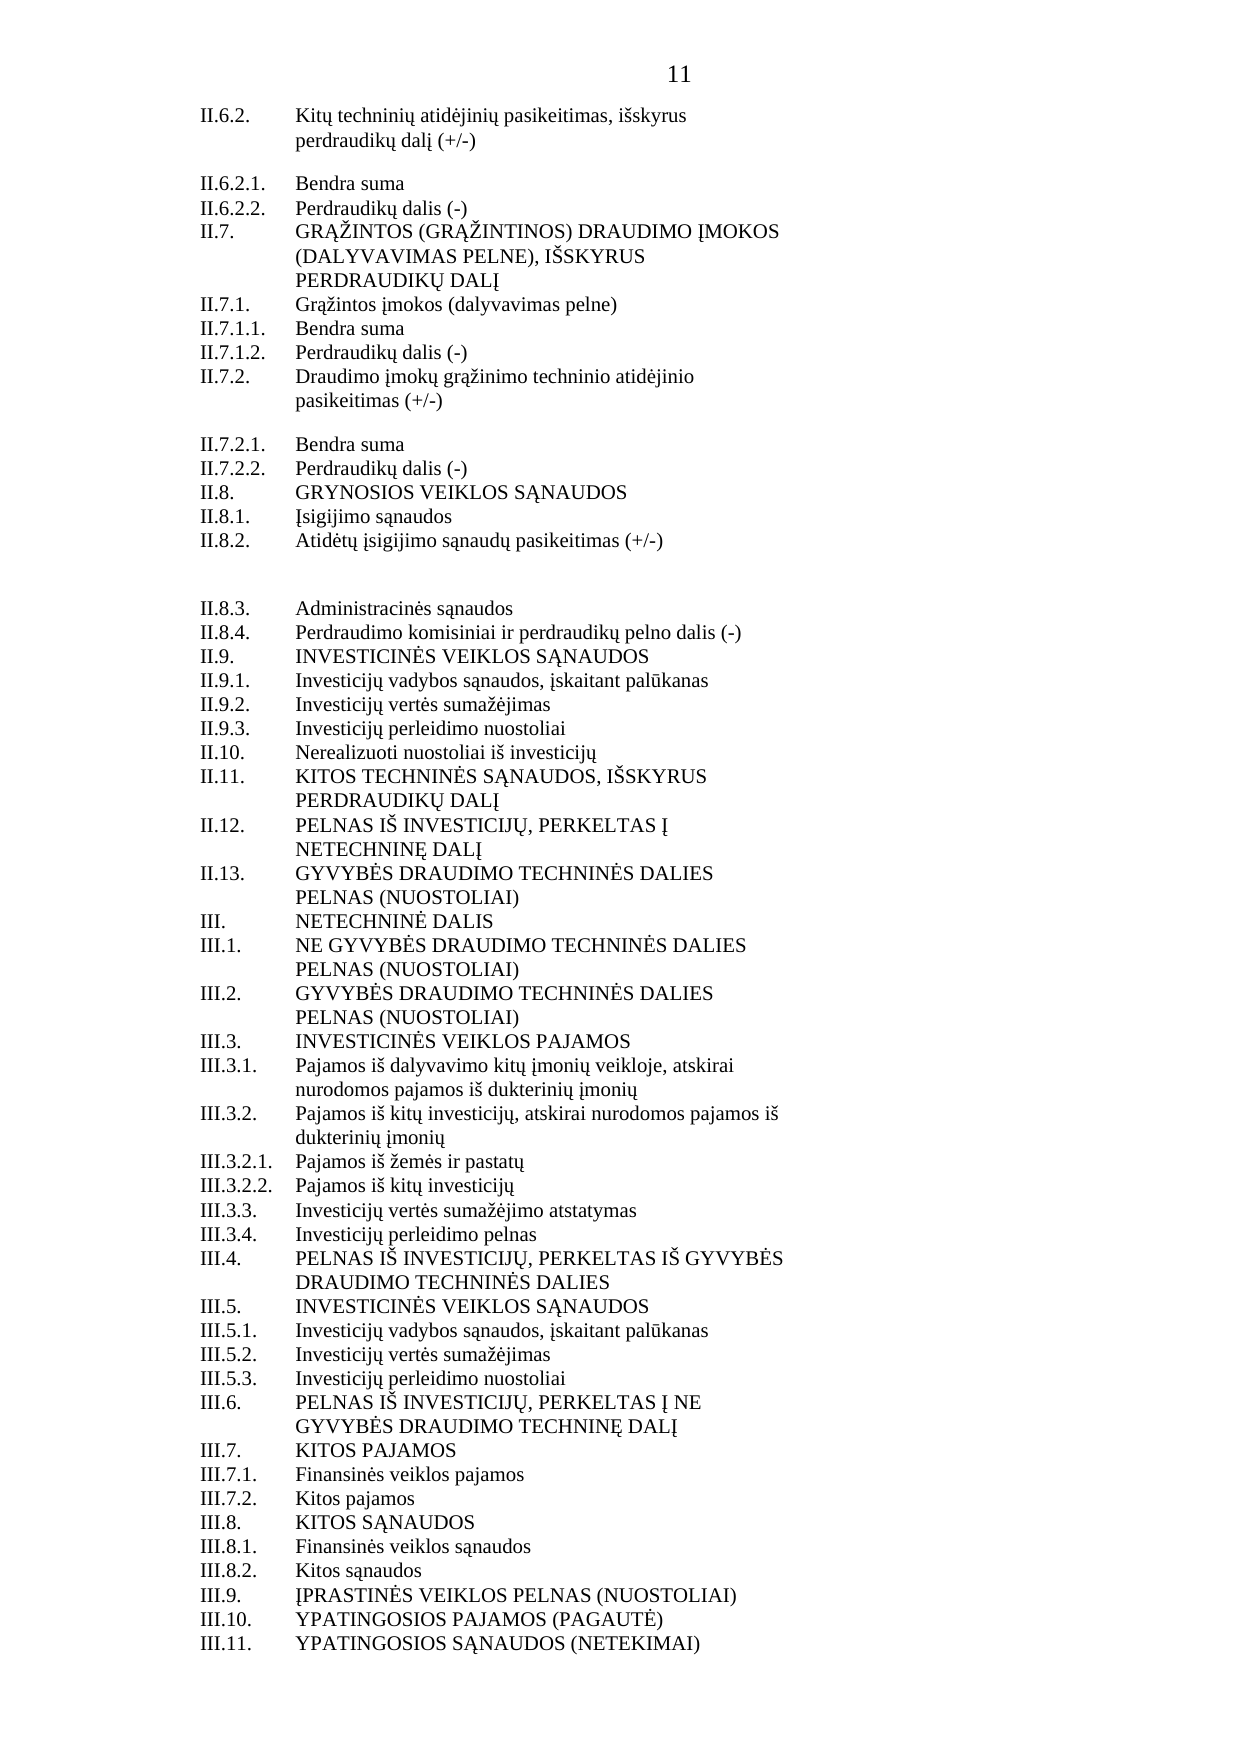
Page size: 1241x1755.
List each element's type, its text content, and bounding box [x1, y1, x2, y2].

table_cell [796, 668, 915, 692]
table_cell Investicijų vadybos sąnaudos, įskaitant palūkanas [284, 668, 796, 692]
table_cell [915, 1318, 1047, 1342]
table_cell Įsigijimo sąnaudos [284, 504, 796, 528]
table_cell [915, 620, 1047, 644]
table_cell [915, 528, 1047, 596]
table_cell ĮPRASTINĖS VEIKLOS PELNAS (NUOSTOLIAI) [284, 1583, 796, 1607]
table_cell III.5.1. [189, 1318, 284, 1342]
table_cell [796, 480, 915, 504]
table_cell [915, 981, 1047, 1029]
table_cell [796, 861, 915, 909]
table_cell [796, 340, 915, 364]
table_cell Finansinės veiklos sąnaudos [284, 1534, 796, 1558]
table_cell GRYNOSIOS VEIKLOS SĄNAUDOS [284, 480, 796, 504]
table_cell Pajamos iš dalyvavimo kitų įmonių veikloje, atskirai nurodomos pajamos iš dukterinių įmonių [284, 1053, 796, 1101]
table_cell III.2. [189, 981, 284, 1029]
table_cell [1047, 1053, 1192, 1101]
table_cell [796, 620, 915, 644]
table_cell II.6.2.2. [189, 195, 284, 219]
table_cell [796, 1486, 915, 1510]
table_cell III.3.2.1. [189, 1149, 284, 1173]
table_cell [1047, 432, 1192, 456]
table_cell [796, 1174, 915, 1197]
table_cell [796, 1318, 915, 1342]
table_cell [796, 764, 915, 812]
table_cell III.1. [189, 933, 284, 981]
table_cell [796, 596, 915, 620]
table_cell [1047, 740, 1192, 764]
table_cell II.6.2. [189, 104, 284, 171]
table_cell [1047, 456, 1192, 480]
table_cell [915, 1607, 1047, 1631]
table_cell KITOS SĄNAUDOS [284, 1510, 796, 1534]
table_cell [1047, 716, 1192, 740]
table_cell [796, 432, 915, 456]
table_cell PELNAS IŠ INVESTICIJŲ, PERKELTAS Į NE GYVYBĖS DRAUDIMO TECHNINĘ DALĮ [284, 1390, 796, 1438]
table_cell [915, 1462, 1047, 1486]
table_cell Grąžintos įmokos (dalyvavimas pelne) [284, 292, 796, 316]
table_cell INVESTICINĖS VEIKLOS SĄNAUDOS [284, 644, 796, 668]
table_cell PELNAS IŠ INVESTICIJŲ, PERKELTAS IŠ GYVYBĖS DRAUDIMO TECHNINĖS DALIES [284, 1246, 796, 1294]
table_cell [796, 1559, 915, 1582]
table_cell [1047, 1029, 1192, 1053]
table_cell [915, 933, 1047, 981]
table_cell Finansinės veiklos pajamos [284, 1462, 796, 1486]
table_cell [796, 528, 915, 596]
table_cell II.11. [189, 764, 284, 812]
table_cell II.9.3. [189, 716, 284, 740]
table_cell [1047, 596, 1192, 620]
table_cell Perdraudikų dalis (-) [284, 340, 796, 364]
table_cell Pajamos iš žemės ir pastatų [284, 1149, 796, 1173]
table_cell [796, 316, 915, 340]
table_cell [1047, 1631, 1192, 1655]
table_cell [1047, 1198, 1192, 1222]
table_cell III.9. [189, 1583, 284, 1607]
table_cell Bendra suma [284, 432, 796, 456]
table_cell III.10. [189, 1607, 284, 1631]
table_cell [1047, 171, 1192, 195]
table_cell [1047, 1438, 1192, 1462]
table_cell Bendra suma [284, 171, 796, 195]
table_cell II.7.1.1. [189, 316, 284, 340]
table_cell [1047, 861, 1192, 909]
table_cell Nerealizuoti nuostoliai iš investicijų [284, 740, 796, 764]
table_cell [1047, 1174, 1192, 1197]
table_cell [915, 1486, 1047, 1510]
table_cell [1047, 668, 1192, 692]
table_cell [796, 933, 915, 981]
table_cell [915, 1366, 1047, 1390]
table_cell II.7.1. [189, 292, 284, 316]
table_cell [796, 364, 915, 432]
table_cell [1047, 1366, 1192, 1390]
table_cell [915, 1101, 1047, 1149]
table_cell GYVYBĖS DRAUDIMO TECHNINĖS DALIES PELNAS (NUOSTOLIAI) [284, 861, 796, 909]
table_cell [796, 1029, 915, 1053]
table_cell [796, 1149, 915, 1173]
table_cell KITOS PAJAMOS [284, 1438, 796, 1462]
table_cell [1047, 764, 1192, 812]
table_cell [915, 1149, 1047, 1173]
table_cell Kitos pajamos [284, 1486, 796, 1510]
table_cell II.8.4. [189, 620, 284, 644]
table_cell [796, 1294, 915, 1318]
table_cell [796, 1631, 915, 1655]
table_cell II.9.1. [189, 668, 284, 692]
table_cell [915, 195, 1047, 219]
table_cell YPATINGOSIOS SĄNAUDOS (NETEKIMAI) [284, 1631, 796, 1655]
table_cell [1047, 104, 1192, 171]
table_cell [796, 1366, 915, 1390]
table_cell [1047, 620, 1192, 644]
table_cell II.9. [189, 644, 284, 668]
table_cell [1047, 813, 1192, 861]
table_cell [915, 104, 1047, 171]
table_cell NE GYVYBĖS DRAUDIMO TECHNINĖS DALIES PELNAS (NUOSTOLIAI) [284, 933, 796, 981]
table_cell Investicijų vertės sumažėjimo atstatymas [284, 1198, 796, 1222]
table_cell [915, 740, 1047, 764]
table_cell II.10. [189, 740, 284, 764]
table_cell II.8.3. [189, 596, 284, 620]
table_cell [796, 644, 915, 668]
table_cell [796, 456, 915, 480]
table_cell [1047, 1559, 1192, 1582]
table_cell III.8.1. [189, 1534, 284, 1558]
table_cell [915, 1174, 1047, 1197]
table_cell [796, 813, 915, 861]
table_cell [915, 1390, 1047, 1438]
table_cell [796, 195, 915, 219]
table_cell [915, 1559, 1047, 1582]
table_cell GRĄŽINTOS (GRĄŽINTINOS) DRAUDIMO ĮMOKOS (DALYVAVIMAS PELNE), IŠSKYRUS PERDRAUDIKŲ DALĮ [284, 220, 796, 292]
table_cell III.3. [189, 1029, 284, 1053]
table_cell [915, 1222, 1047, 1246]
table_cell [796, 1607, 915, 1631]
table_cell [915, 644, 1047, 668]
table_cell III.5.2. [189, 1342, 284, 1366]
table_cell [796, 1101, 915, 1149]
table_cell [915, 1246, 1047, 1294]
table_cell [1047, 480, 1192, 504]
table_cell III.5.3. [189, 1366, 284, 1390]
table_cell [1047, 1149, 1192, 1173]
table_cell [915, 220, 1047, 292]
table_cell [915, 432, 1047, 456]
table_cell III. [189, 909, 284, 933]
table_cell [796, 1583, 915, 1607]
table_cell Investicijų vertės sumažėjimas [284, 692, 796, 716]
table_cell [1047, 1294, 1192, 1318]
table_cell [796, 740, 915, 764]
table_cell Investicijų perleidimo nuostoliai [284, 716, 796, 740]
table_cell [915, 1631, 1047, 1655]
table_cell YPATINGOSIOS PAJAMOS (PAGAUTĖ) [284, 1607, 796, 1631]
table_cell [915, 692, 1047, 716]
table_cell [1047, 340, 1192, 364]
table_cell [1047, 316, 1192, 340]
table_cell [796, 1222, 915, 1246]
table_cell [796, 220, 915, 292]
table_cell III.5. [189, 1294, 284, 1318]
table_cell [796, 1198, 915, 1222]
table_cell II.7.2.1. [189, 432, 284, 456]
table_cell III.11. [189, 1631, 284, 1655]
table_cell [915, 909, 1047, 933]
table_cell [915, 596, 1047, 620]
table_cell [796, 1534, 915, 1558]
table_cell [796, 104, 915, 171]
table_cell II.7.2.2. [189, 456, 284, 480]
table_cell [915, 340, 1047, 364]
table_cell [915, 1438, 1047, 1462]
table_cell II.7.2. [189, 364, 284, 432]
table_cell INVESTICINĖS VEIKLOS SĄNAUDOS [284, 1294, 796, 1318]
table_cell III.3.2. [189, 1101, 284, 1149]
table_cell GYVYBĖS DRAUDIMO TECHNINĖS DALIES PELNAS (NUOSTOLIAI) [284, 981, 796, 1029]
table_cell [796, 504, 915, 528]
table_cell [1047, 1318, 1192, 1342]
table_cell III.7.1. [189, 1462, 284, 1486]
table_cell [796, 692, 915, 716]
table_cell II.7.1.2. [189, 340, 284, 364]
table_cell [915, 1029, 1047, 1053]
table_cell [796, 1510, 915, 1534]
table_cell Kitų techninių atidėjinių pasikeitimas, išskyrus perdraudikų dalį (+/-) [284, 104, 796, 171]
table_cell [1047, 292, 1192, 316]
table_cell II.9.2. [189, 692, 284, 716]
table_cell Investicijų perleidimo nuostoliai [284, 1366, 796, 1390]
table_cell [796, 171, 915, 195]
table_cell [1047, 1486, 1192, 1510]
table_cell [1047, 1607, 1192, 1631]
table_cell Investicijų vadybos sąnaudos, įskaitant palūkanas [284, 1318, 796, 1342]
table_cell INVESTICINĖS VEIKLOS PAJAMOS [284, 1029, 796, 1053]
table_cell [796, 981, 915, 1029]
table_cell [796, 1246, 915, 1294]
table_cell III.8. [189, 1510, 284, 1534]
table_cell Pajamos iš kitų investicijų [284, 1174, 796, 1197]
table_cell [796, 1438, 915, 1462]
table_cell Perdraudikų dalis (-) [284, 456, 796, 480]
table_cell [915, 456, 1047, 480]
table_cell III.7. [189, 1438, 284, 1462]
table_cell NETECHNINĖ DALIS [284, 909, 796, 933]
table_cell [1047, 528, 1192, 596]
table_cell [1047, 1390, 1192, 1438]
table_cell [1047, 1583, 1192, 1607]
table_cell II.12. [189, 813, 284, 861]
table_cell [1047, 1246, 1192, 1294]
table_cell [1047, 1101, 1192, 1149]
table_cell [1047, 364, 1192, 432]
table_cell II.8.2. [189, 528, 284, 596]
table_cell [915, 1534, 1047, 1558]
table_cell [1047, 1510, 1192, 1534]
table_cell [915, 813, 1047, 861]
table_cell [796, 1342, 915, 1366]
table_cell [1047, 1222, 1192, 1246]
table_cell [915, 716, 1047, 740]
table_cell [915, 504, 1047, 528]
table_cell [796, 1462, 915, 1486]
table_cell [1047, 981, 1192, 1029]
table_cell II.7. [189, 220, 284, 292]
table_cell III.8.2. [189, 1559, 284, 1582]
table_cell [915, 1583, 1047, 1607]
table_cell [1047, 504, 1192, 528]
table_cell [915, 292, 1047, 316]
table_cell [915, 1294, 1047, 1318]
table_cell [915, 764, 1047, 812]
table_cell [915, 1198, 1047, 1222]
table_cell Investicijų vertės sumažėjimas [284, 1342, 796, 1366]
table_cell [915, 316, 1047, 340]
table_cell [915, 364, 1047, 432]
table_cell [1047, 692, 1192, 716]
table_cell [796, 909, 915, 933]
table_cell Investicijų perleidimo pelnas [284, 1222, 796, 1246]
table_cell Kitos sąnaudos [284, 1559, 796, 1582]
table_cell II.8. [189, 480, 284, 504]
table_cell [1047, 1342, 1192, 1366]
table_cell [1047, 195, 1192, 219]
table_cell [1047, 933, 1192, 981]
table_cell [915, 1053, 1047, 1101]
table_cell [915, 171, 1047, 195]
table_cell [915, 480, 1047, 504]
table_cell III.4. [189, 1246, 284, 1294]
table_cell [1047, 1462, 1192, 1486]
table_cell Perdraudikų dalis (-) [284, 195, 796, 219]
table_cell II.6.2.1. [189, 171, 284, 195]
table_cell III.3.3. [189, 1198, 284, 1222]
table_cell PELNAS IŠ INVESTICIJŲ, PERKELTAS Į NETECHNINĘ DALĮ [284, 813, 796, 861]
table_cell [796, 716, 915, 740]
table_cell III.7.2. [189, 1486, 284, 1510]
table_cell Pajamos iš kitų investicijų, atskirai nurodomos pajamos iš dukterinių įmonių [284, 1101, 796, 1149]
table_cell [1047, 220, 1192, 292]
table_cell Administracinės sąnaudos [284, 596, 796, 620]
table_cell [1047, 1534, 1192, 1558]
table_cell [915, 1510, 1047, 1534]
table_cell III.3.4. [189, 1222, 284, 1246]
table_cell [915, 668, 1047, 692]
table_cell Perdraudimo komisiniai ir perdraudikų pelno dalis (-) [284, 620, 796, 644]
table_cell [796, 292, 915, 316]
table_cell [1047, 909, 1192, 933]
table_cell [915, 861, 1047, 909]
table_cell [1047, 644, 1192, 668]
table_cell [915, 1342, 1047, 1366]
table_cell II.13. [189, 861, 284, 909]
table_cell III.3.1. [189, 1053, 284, 1101]
table_cell III.6. [189, 1390, 284, 1438]
table_cell [796, 1390, 915, 1438]
table_cell II.8.1. [189, 504, 284, 528]
table_cell [796, 1053, 915, 1101]
table_cell III.3.2.2. [189, 1174, 284, 1197]
table_cell Atidėtų įsigijimo sąnaudų pasikeitimas (+/-) [284, 528, 796, 596]
table_cell Draudimo įmokų grąžinimo techninio atidėjinio pasikeitimas (+/-) [284, 364, 796, 432]
table_cell Bendra suma [284, 316, 796, 340]
table_cell KITOS TECHNINĖS SĄNAUDOS, IŠSKYRUS PERDRAUDIKŲ DALĮ [284, 764, 796, 812]
